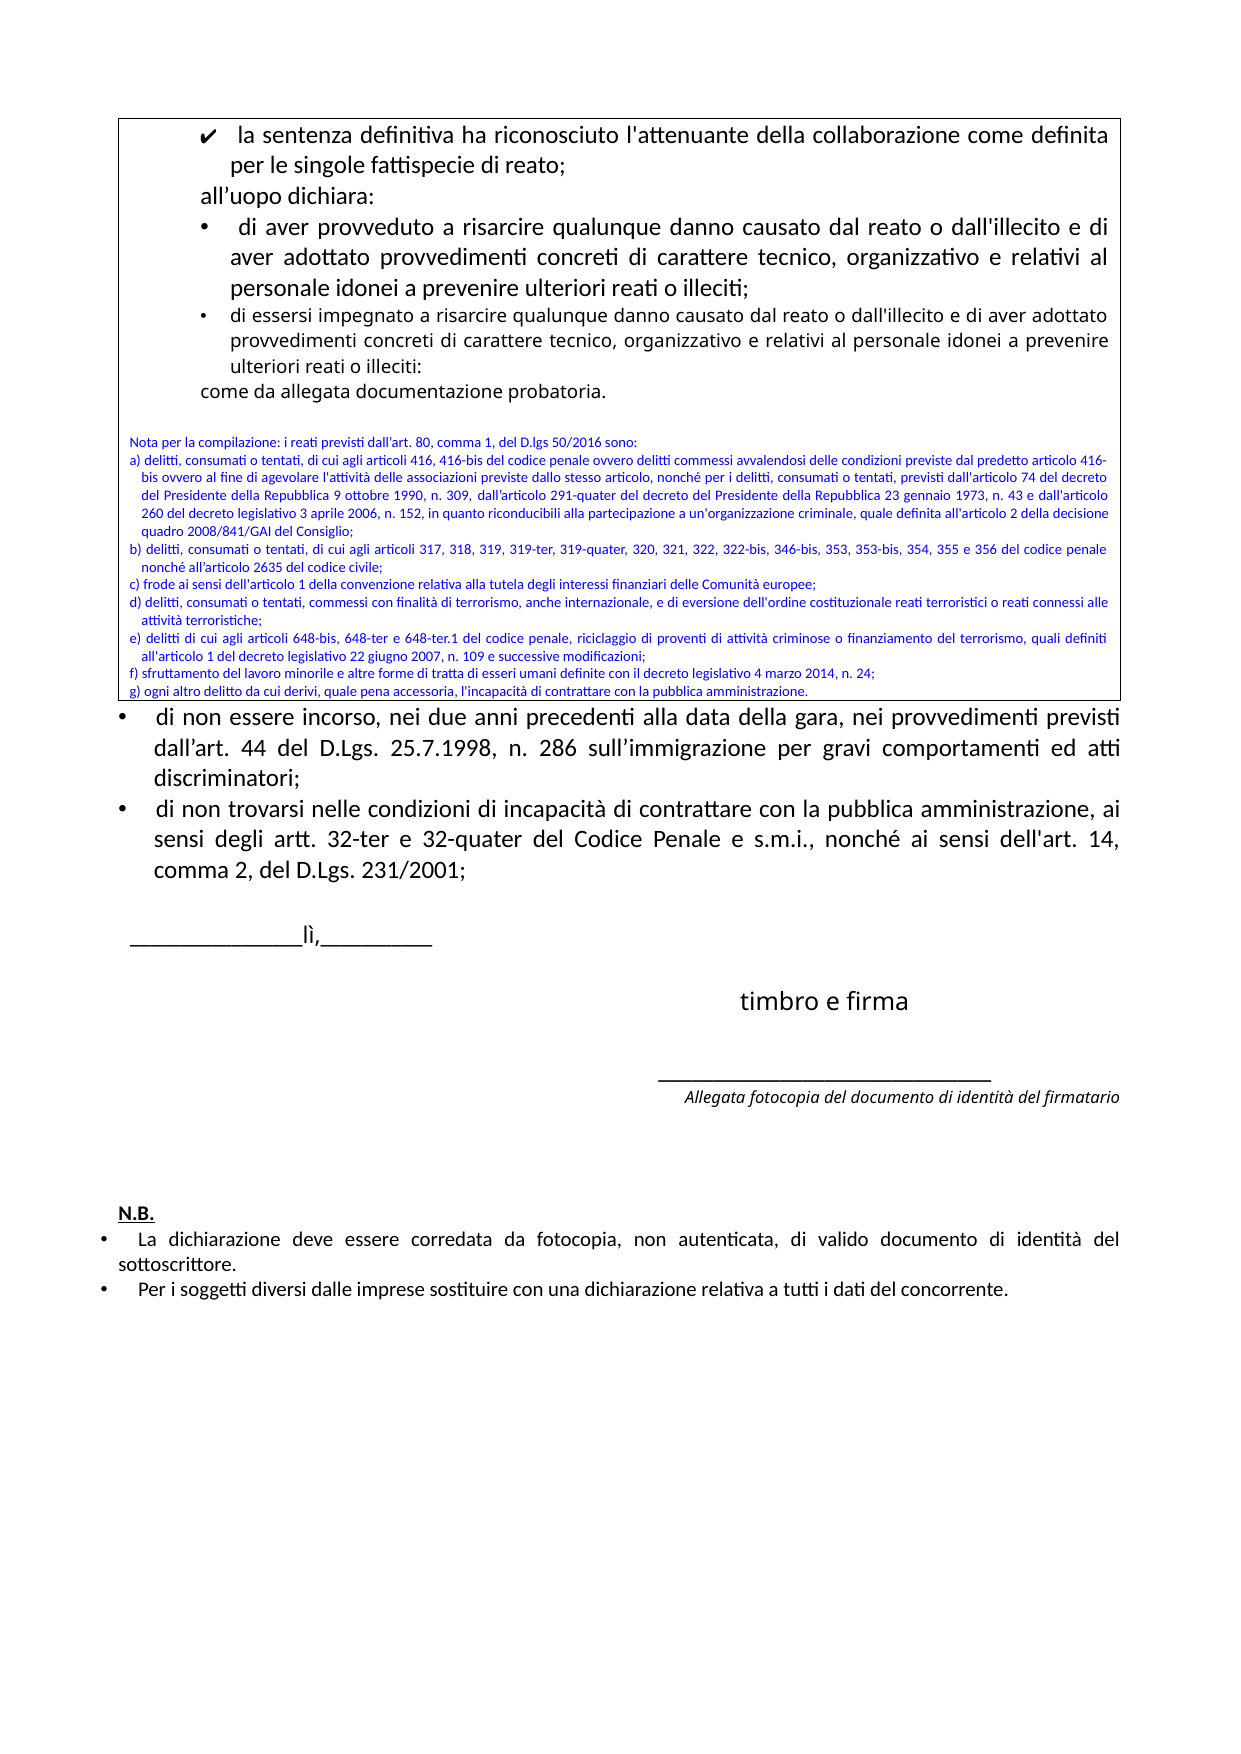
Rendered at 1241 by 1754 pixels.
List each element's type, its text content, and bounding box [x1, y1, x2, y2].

list Per i soggetti diversi dalle imprese sostituire con una dichiarazione relativa a tutti i dati del concorrente. [98, 1277, 1122, 1302]
text _________________lì,___________ [118, 918, 1122, 950]
text N.B. [118, 1200, 1122, 1226]
text timbro e firma [118, 984, 1122, 1018]
list di non trovarsi nelle condizioni di incapacità di contrattare con la pubblica amministrazione, ai sensi degli artt. 32-ter e 32-quater del Codice Penale e s.m.i., nonché ai sensi dell'art. 14, comma 2, del D.Lgs. 231/2001; [118, 793, 1122, 884]
list di non essere incorso, nei due anni precedenti alla data della gara, nei provvedimenti previsti dall’art. 44 del D.Lgs. 25.7.1998, n. 286 sull’immigrazione per gravi comportamenti ed atti discriminatori; [118, 701, 1122, 793]
text ______________________________ [118, 1052, 1122, 1086]
text Allegata fotocopia del documento di identità del firmatario [118, 1086, 1122, 1109]
table_header ELENCO SENTENZE/DECRETI  Sentenza  Decreto n. ___________ del _________________________ Giudice che ha emesso il provvedimento ______________________________________ Norma violata _____________________________________________________ Pena applicata _____________________________________________________ Il relazione al reato di cui sopra segnala, ai sensi dell’art. 80, comma 3, del D.lgs 50/2016 che: Il reato è stato depenalizzato è intervenuta la riabilitazione il reato è stato dichiarato estinto dopo la condanna ovvero è intervenuta la revoca della condanna medesima Il relazione al reato di cui sopra segnala, altresì, ai sensi dell’art. 80, comma 7, del D.lgs 50/2016 che, poiché: la sentenza definitiva ha imposto una pena detentiva non superiore a 18 mesi la sentenza definitiva ha riconosciuto l'attenuante della collaborazione come definita per le singole fattispecie di reato; all’uopo dichiara: di aver provveduto a risarcire qualunque danno causato dal reato o dall'illecito e di aver adottato provvedimenti concreti di carattere tecnico, organizzativo e relativi al personale idonei a prevenire ulteriori reati o illeciti; di essersi impegnato a risarcire qualunque danno causato dal reato o dall'illecito e di aver adottato provvedimenti concreti di carattere tecnico, organizzativo e relativi al personale idonei a prevenire ulteriori reati o illeciti: come da allegata documentazione probatoria.  Sentenza  Decreto n. ___________ del _________________________ Giudice che ha emesso il provvedimento ______________________________________ Norma violata _____________________________________________________ Pena applicata _____________________________________________________ Il relazione al reato di cui sopra segnala, ai sensi dell’art. 80, comma 3, del D.lgs 50/2016 che: Il reato è stato depenalizzato è intervenuta la riabilitazione il reato è stato dichiarato estinto dopo la condanna ovvero è intervenuta la revoca della condanna medesima Il relazione al reato di cui sopra segnala, altresì, ai sensi dell’art. 80, comma 7, del D.lgs 50/2016 che, poiché: la sentenza definitiva ha imposto una pena detentiva non superiore a 18 mesi la sentenza definitiva ha riconosciuto l'attenuante della collaborazione come definita per le singole fattispecie di reato; all’uopo dichiara: di aver provveduto a risarcire qualunque danno causato dal reato o dall'illecito e di aver adottato provvedimenti concreti di carattere tecnico, organizzativo e relativi al personale idonei a prevenire ulteriori reati o illeciti; di essersi impegnato a risarcire qualunque danno causato dal reato o dall'illecito e di aver adottato provvedimenti concreti di carattere tecnico, organizzativo e relativi al personale idonei a prevenire ulteriori reati o illeciti: come da allegata documentazione probatoria. Nota per la compilazione: i reati previsti dall’art. 80, comma 1, del D.lgs 50/2016 sono: a) delitti, consumati o tentati, di cui agli articoli 416, 416-bis del codice penale ovvero delitti commessi avvalendosi delle condizioni previste dal predetto articolo 416-bis ovvero al fine di agevolare l'attività delle associazioni previste dallo stesso articolo, nonché per i delitti, consumati o tentati, previsti dall'articolo 74 del decreto del Presidente della Repubblica 9 ottobre 1990, n. 309, dall’articolo 291-quater del decreto del Presidente della Repubblica 23 gennaio 1973, n. 43 e dall'articolo 260 del decreto legislativo 3 aprile 2006, n. 152, in quanto riconducibili alla partecipazione a un'organizzazione criminale, quale definita all'articolo 2 della decisione quadro 2008/841/GAI del Consiglio; b) delitti, consumati o tentati, di cui agli articoli 317, 318, 319, 319-ter, 319-quater, 320, 321, 322, 322-bis, 346-bis, 353, 353-bis, 354, 355 e 356 del codice penale nonché all’articolo 2635 del codice civile; c) frode ai sensi dell'articolo 1 della convenzione relativa alla tutela degli interessi finanziari delle Comunità europee; d) delitti, consumati o tentati, commessi con finalità di terrorismo, anche internazionale, e di eversione dell'ordine costituzionale reati terroristici o reati connessi alle attività terroristiche; e) delitti di cui agli articoli 648-bis, 648-ter e 648-ter.1 del codice penale, riciclaggio di proventi di attività criminose o finanziamento del terrorismo, quali definiti all'articolo 1 del decreto legislativo 22 giugno 2007, n. 109 e successive modificazioni; f) sfruttamento del lavoro minorile e altre forme di tratta di esseri umani definite con il decreto legislativo 4 marzo 2014, n. 24; g) ogni altro delitto da cui derivi, quale pena accessoria, l'incapacità di contrattare con la pubblica amministrazione. [119, 119, 1120, 700]
list La dichiarazione deve essere corredata da fotocopia, non autenticata, di valido documento di identità del sottoscrittore. [98, 1226, 1122, 1277]
